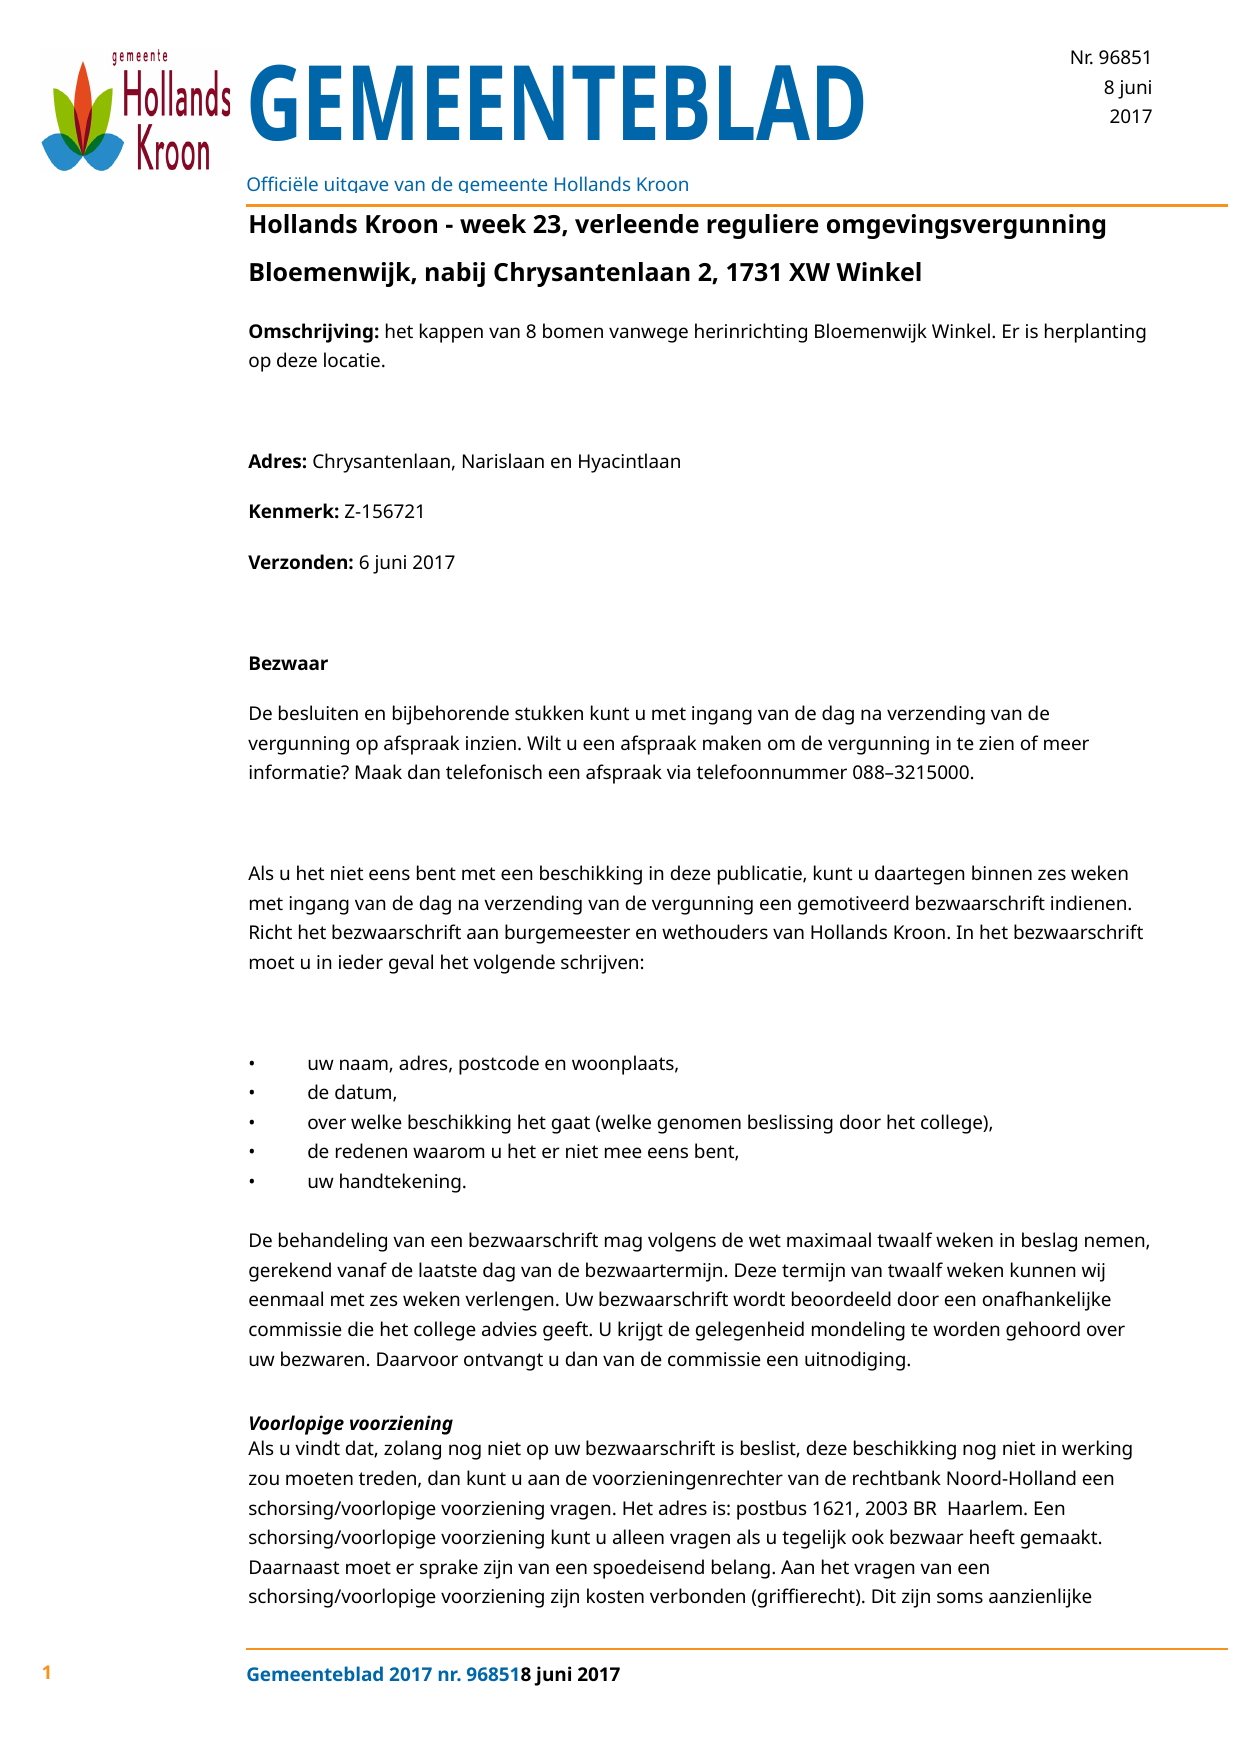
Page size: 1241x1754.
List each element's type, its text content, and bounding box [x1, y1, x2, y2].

text De behandeling van een bezwaarschrift mag volgens de wet maximaal twaalf weken in beslag nemen, gerekend vanaf de laatste dag van de bezwaartermijn. Deze termijn van twaalf weken kunnen wij eenmaal met zes weken verlengen. Uw bezwaarschrift wordt beoordeeld door een onafhankelijke commissie die het college advies geeft. U krijgt de gelegenheid mondeling te worden gehoord over uw bezwaren. Daarvoor ontvangt u dan van de commissie een uitnodiging. [248, 1227, 1152, 1372]
list de redenen waarom u het er niet mee eens bent, [248, 1139, 1152, 1164]
text Adres: Chrysantenlaan, Narislaan en Hyacintlaan [248, 448, 1152, 474]
list over welke beschikking het gaat (welke genomen beslissing door het college), [248, 1109, 1152, 1135]
text Verzonden: 6 juni 2017 [248, 549, 1152, 575]
text Kenmerk: Z-156721 [248, 499, 1152, 524]
picture [41, 47, 231, 172]
text Voorlopige voorziening [248, 1410, 1152, 1436]
text Als u vindt dat, zolang nog niet op uw bezwaarschrift is beslist, deze beschikking nog niet in werking zou moeten treden, dan kunt u aan de voorzieningenrechter van de rechtbank Noord-Holland een schorsing/voorlopige voorziening vragen. Het adres is: postbus 1621, 2003 BR Haarlem. Een schorsing/voorlopige voorziening kunt u alleen vragen als u tegelijk ook bezwaar heeft gemaakt. Daarnaast moet er sprake zijn van een spoedeisend belang. Aan het vragen van een schorsing/voorlopige voorziening zijn kosten verbonden (griffierecht). Dit zijn soms aanzienlijke [248, 1436, 1152, 1609]
text De besluiten en bijbehorende stukken kunt u met ingang van de dag na verzending van de vergunning op afspraak inzien. Wilt u een afspraak maken om de vergunning in te zien of meer informatie? Maak dan telefonisch een afspraak via telefoonnummer 088–3215000. [248, 700, 1152, 785]
text Bezwaar [248, 650, 1152, 676]
text Hollands Kroon - week 23, verleende reguliere omgevingsvergunning Bloemenwijk, nabij Chrysantenlaan 2, 1731 XW Winkel [248, 207, 1152, 288]
text Omschrijving: het kappen van 8 bomen vanwege herinrichting Bloemenwijk Winkel. Er is herplanting op deze locatie. [248, 318, 1152, 373]
text Als u het niet eens bent met een beschikking in deze publicatie, kunt u daartegen binnen zes weken met ingang van de dag na verzending van de vergunning een gemotiveerd bezwaarschrift indienen. Richt het bezwaarschrift aan burgemeester en wethouders van Hollands Kroon. In het bezwaarschrift moet u in ieder geval het volgende schrijven: [248, 860, 1152, 975]
list uw handtekening. [248, 1168, 1152, 1194]
list uw naam, adres, postcode en woonplaats, [248, 1050, 1152, 1076]
list de datum, [248, 1079, 1152, 1105]
